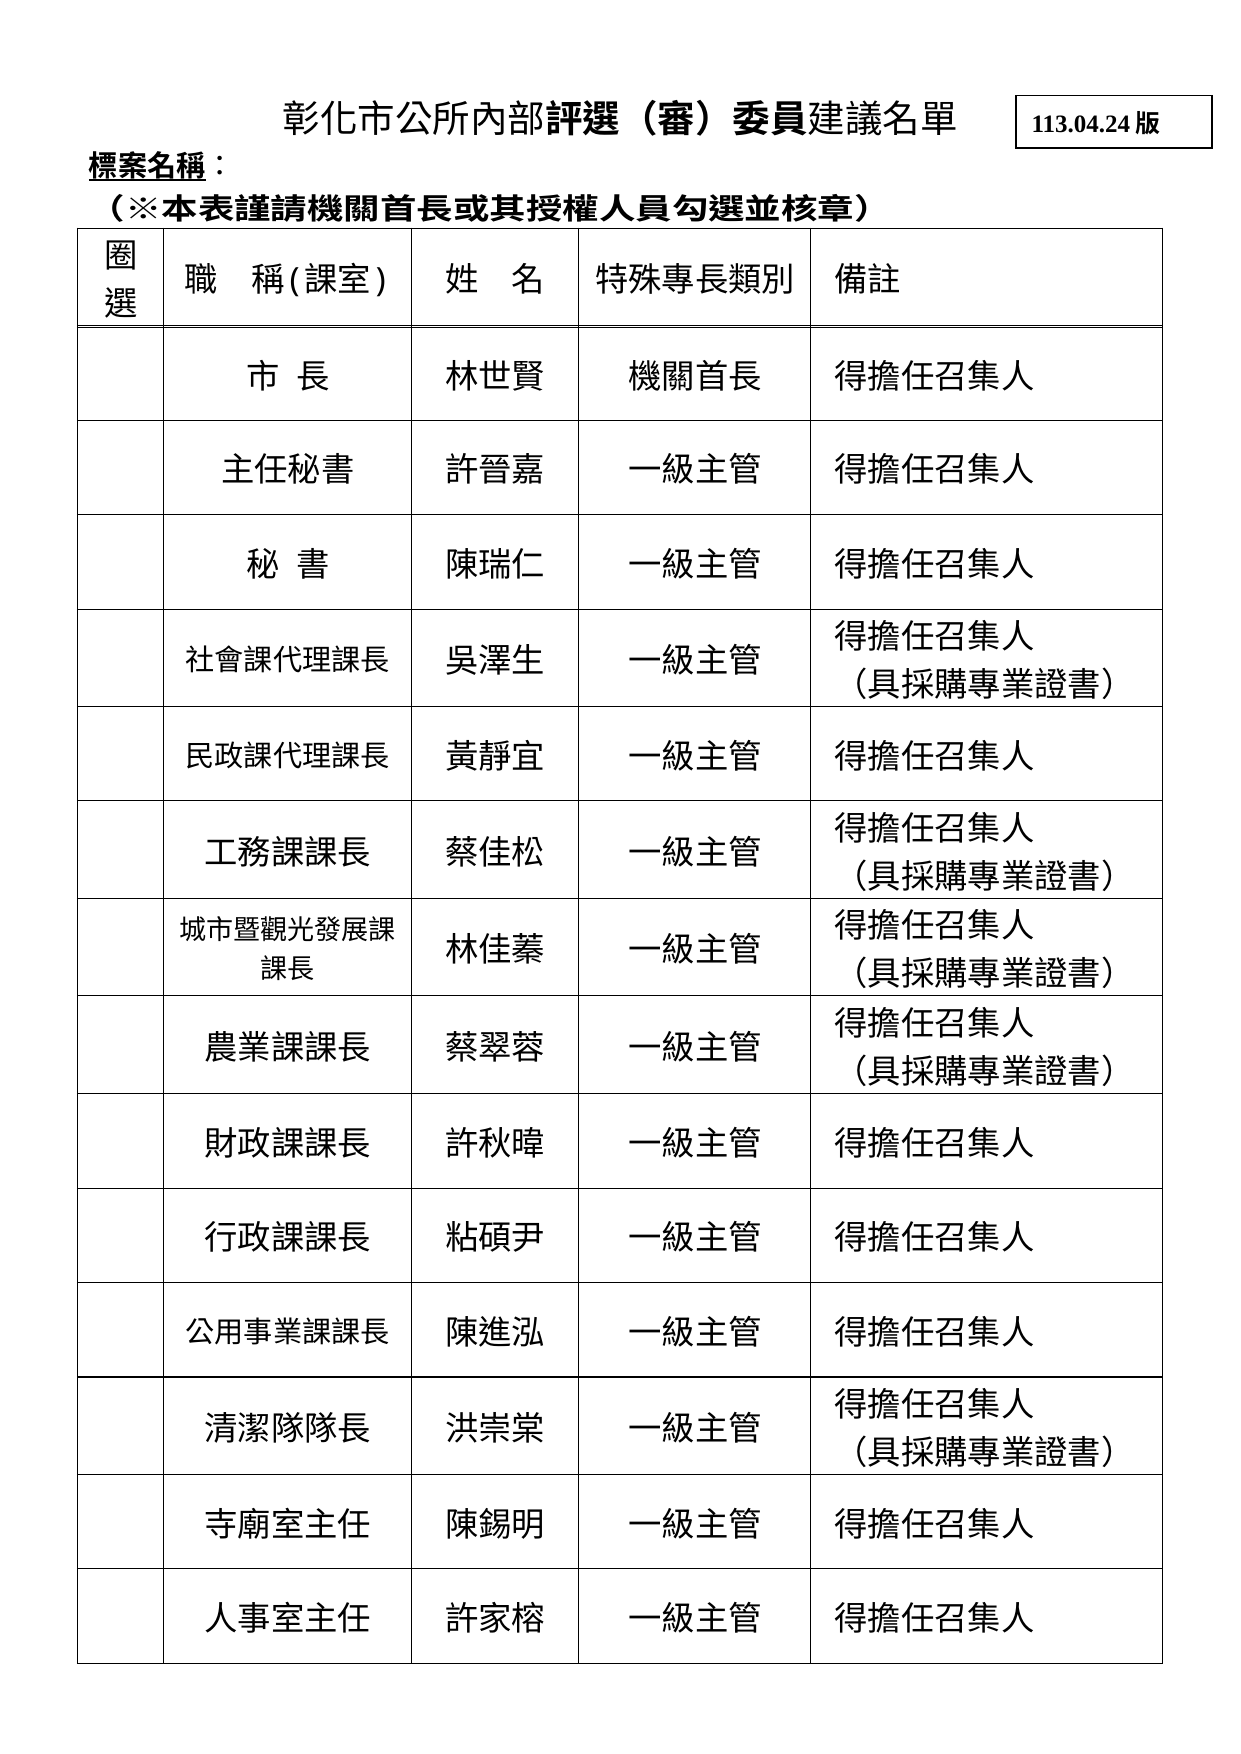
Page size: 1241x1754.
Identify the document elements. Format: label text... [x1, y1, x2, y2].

table_cell 一級主管 [579, 1475, 810, 1568]
table_cell [78, 707, 163, 800]
table_cell 一級主管 [579, 610, 810, 706]
table_cell 一級主管 [579, 801, 810, 898]
table_cell 陳錫明 [412, 1475, 578, 1568]
table_cell 許秋暐 [412, 1094, 578, 1187]
table_cell 許晉嘉 [412, 421, 578, 514]
table_cell 得擔任召集人 [811, 1283, 1162, 1376]
table_cell [78, 328, 163, 419]
table_cell [78, 421, 163, 514]
table_cell 林佳蓁 [412, 899, 578, 995]
table_header 姓 名 [412, 229, 578, 325]
table_cell 一級主管 [579, 1283, 810, 1376]
table_cell 陳進泓 [412, 1283, 578, 1376]
text 彰化市公所內部評選（審）委員建議名單 [1017, 96, 1211, 147]
table_cell 一級主管 [579, 1094, 810, 1187]
table_cell 公用事業課課長 [164, 1283, 411, 1376]
table_cell 黃靜宜 [412, 707, 578, 800]
table_cell 洪崇棠 [412, 1378, 578, 1474]
table_cell 許家榕 [412, 1569, 578, 1663]
table_cell [78, 515, 163, 608]
text 113.04.24版 [1031, 104, 1196, 139]
table_cell 一級主管 [579, 899, 810, 995]
table_cell 秘 書 [164, 515, 411, 608]
text 標案名稱： [89, 143, 1152, 185]
table_cell 一級主管 [579, 1189, 810, 1282]
table_cell 一級主管 [579, 1378, 810, 1474]
table_cell 蔡翠蓉 [412, 996, 578, 1093]
table_cell 一級主管 [579, 707, 810, 800]
table_cell 林世賢 [412, 328, 578, 419]
table_cell 民政課代理課長 [164, 707, 411, 800]
table_cell 工務課課長 [164, 801, 411, 898]
table_cell 得擔任召集人 [811, 421, 1162, 514]
text （※本表謹請機關首長或其授權人員勾選並核章） [89, 185, 1152, 227]
table_header 特殊專長類別 [579, 229, 810, 325]
table_cell 粘碩尹 [412, 1189, 578, 1282]
table_cell [78, 899, 163, 995]
table_cell 市 長 [164, 328, 411, 419]
table_cell [78, 801, 163, 898]
table_header 職 稱(課室) [164, 229, 411, 325]
table_cell 得擔任召集人 [811, 1475, 1162, 1568]
table_cell 吳澤生 [412, 610, 578, 706]
table_cell 財政課課長 [164, 1094, 411, 1187]
table_cell 人事室主任 [164, 1569, 411, 1663]
table_cell 寺廟室主任 [164, 1475, 411, 1568]
table_cell [78, 1569, 163, 1663]
table_cell [78, 1094, 163, 1187]
table_cell 得擔任召集人 [811, 707, 1162, 800]
table_cell 行政課課長 [164, 1189, 411, 1282]
table_cell 社會課代理課長 [164, 610, 411, 706]
table_header 備註 [811, 229, 1162, 325]
table_cell 得擔任召集人 （具採購專業證書） [811, 1378, 1162, 1474]
table_cell 得擔任召集人 （具採購專業證書） [811, 996, 1162, 1093]
table_cell [78, 996, 163, 1093]
table_cell 一級主管 [579, 421, 810, 514]
table_cell [78, 1283, 163, 1376]
table_cell 陳瑞仁 [412, 515, 578, 608]
table_cell 得擔任召集人 （具採購專業證書） [811, 801, 1162, 898]
table_cell [78, 1189, 163, 1282]
table_cell 清潔隊隊長 [164, 1378, 411, 1474]
table_cell 一級主管 [579, 1569, 810, 1663]
table_cell 機關首長 [579, 328, 810, 419]
table_cell 得擔任召集人 [811, 1569, 1162, 1663]
table_cell 得擔任召集人 [811, 515, 1162, 608]
table_cell 主任秘書 [164, 421, 411, 514]
table_cell [78, 1475, 163, 1568]
table_header 圈選 [78, 229, 163, 325]
table_cell 得擔任召集人 （具採購專業證書） [811, 610, 1162, 706]
table_cell 農業課課長 [164, 996, 411, 1093]
table_cell 城市暨觀光發展課課長 [164, 899, 411, 995]
table_cell 得擔任召集人 （具採購專業證書） [811, 899, 1162, 995]
table_cell [78, 610, 163, 706]
table_cell 得擔任召集人 [811, 328, 1162, 419]
table_cell 一級主管 [579, 515, 810, 608]
table_cell 得擔任召集人 [811, 1189, 1162, 1282]
table_cell 一級主管 [579, 996, 810, 1093]
table_cell 蔡佳松 [412, 801, 578, 898]
text 彰化市公所內部評選（審）委員建議名單 [89, 89, 1152, 143]
table_cell 得擔任召集人 [811, 1094, 1162, 1187]
table_cell [78, 1378, 163, 1474]
